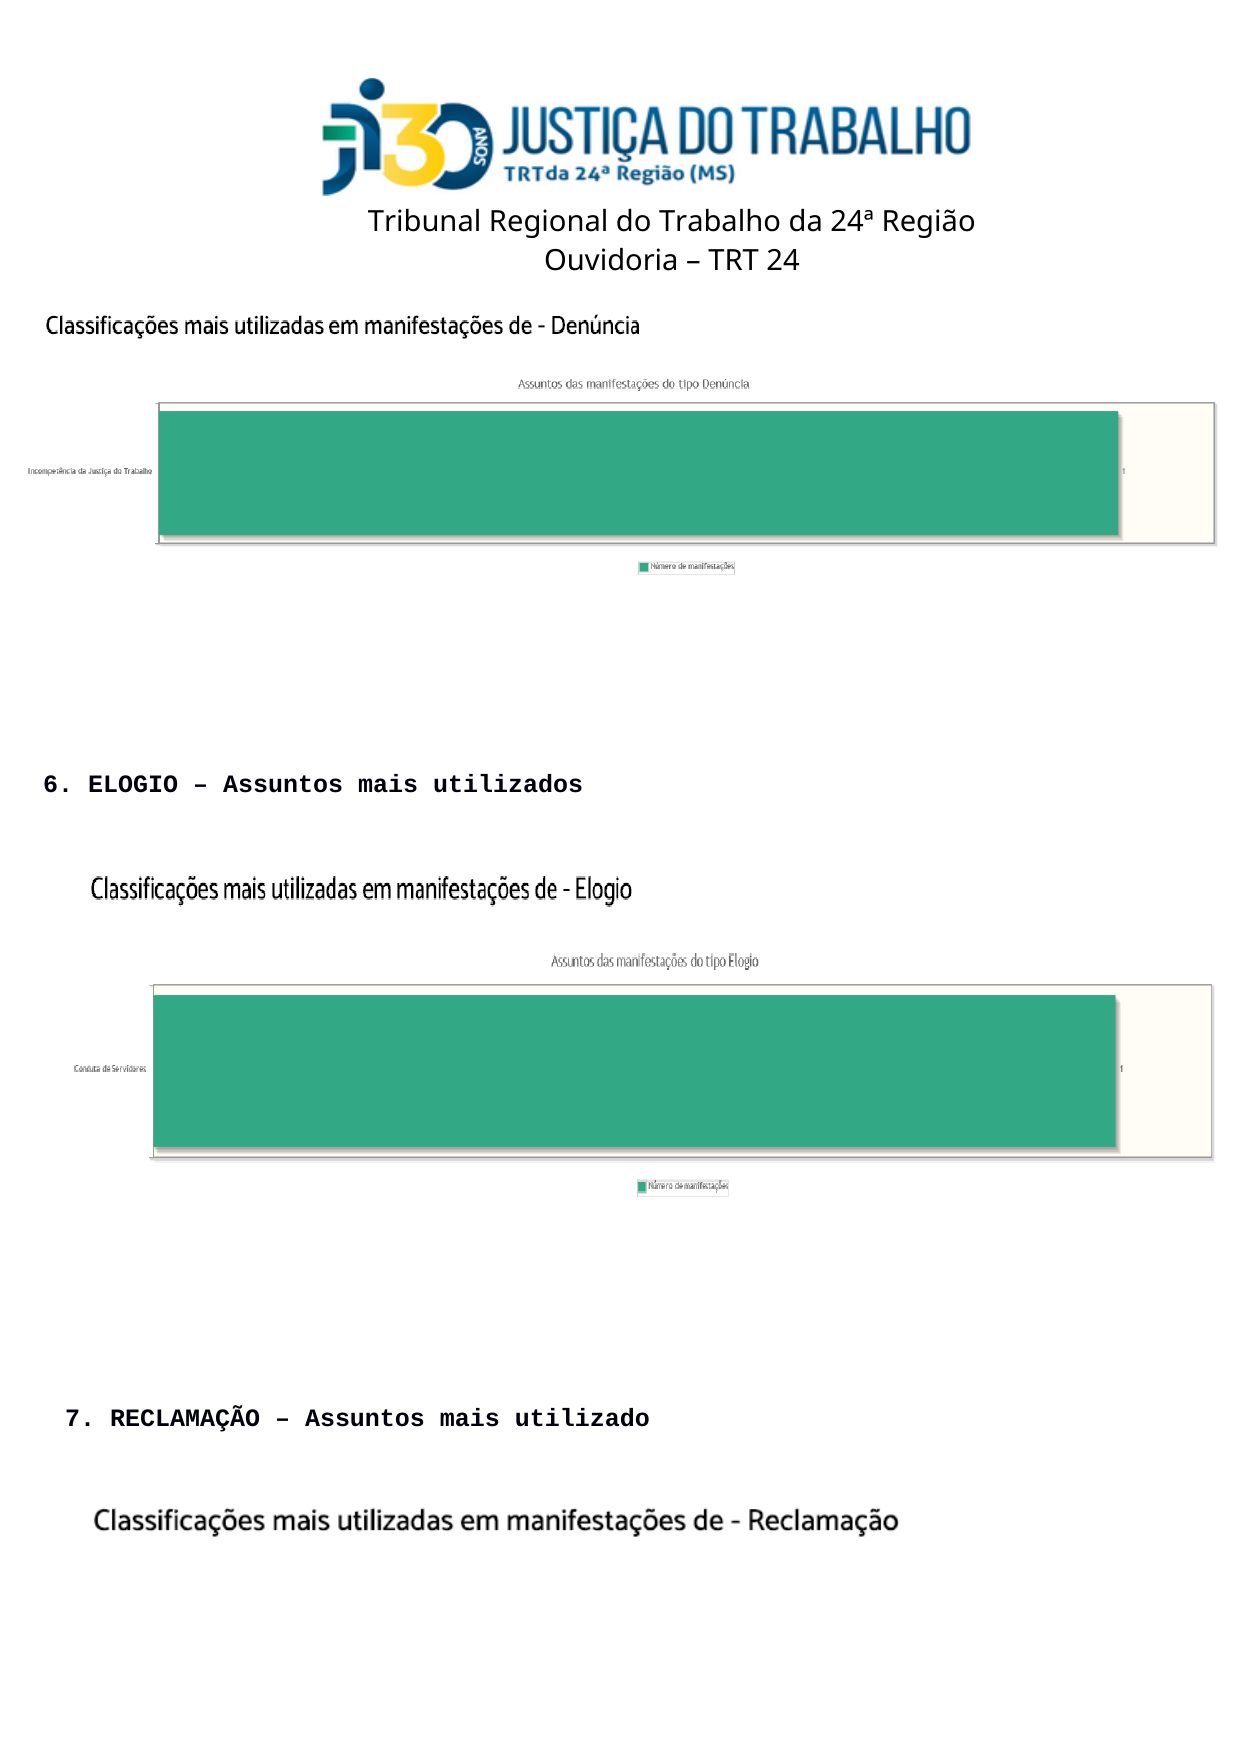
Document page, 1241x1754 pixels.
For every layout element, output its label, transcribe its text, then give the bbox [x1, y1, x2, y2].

text 6. ELOGIO – Assuntos mais utilizados [43, 771, 1209, 800]
text 7. RECLAMAÇÃO – Assuntos mais utilizado [65, 1406, 1209, 1434]
picture [322, 78, 984, 196]
